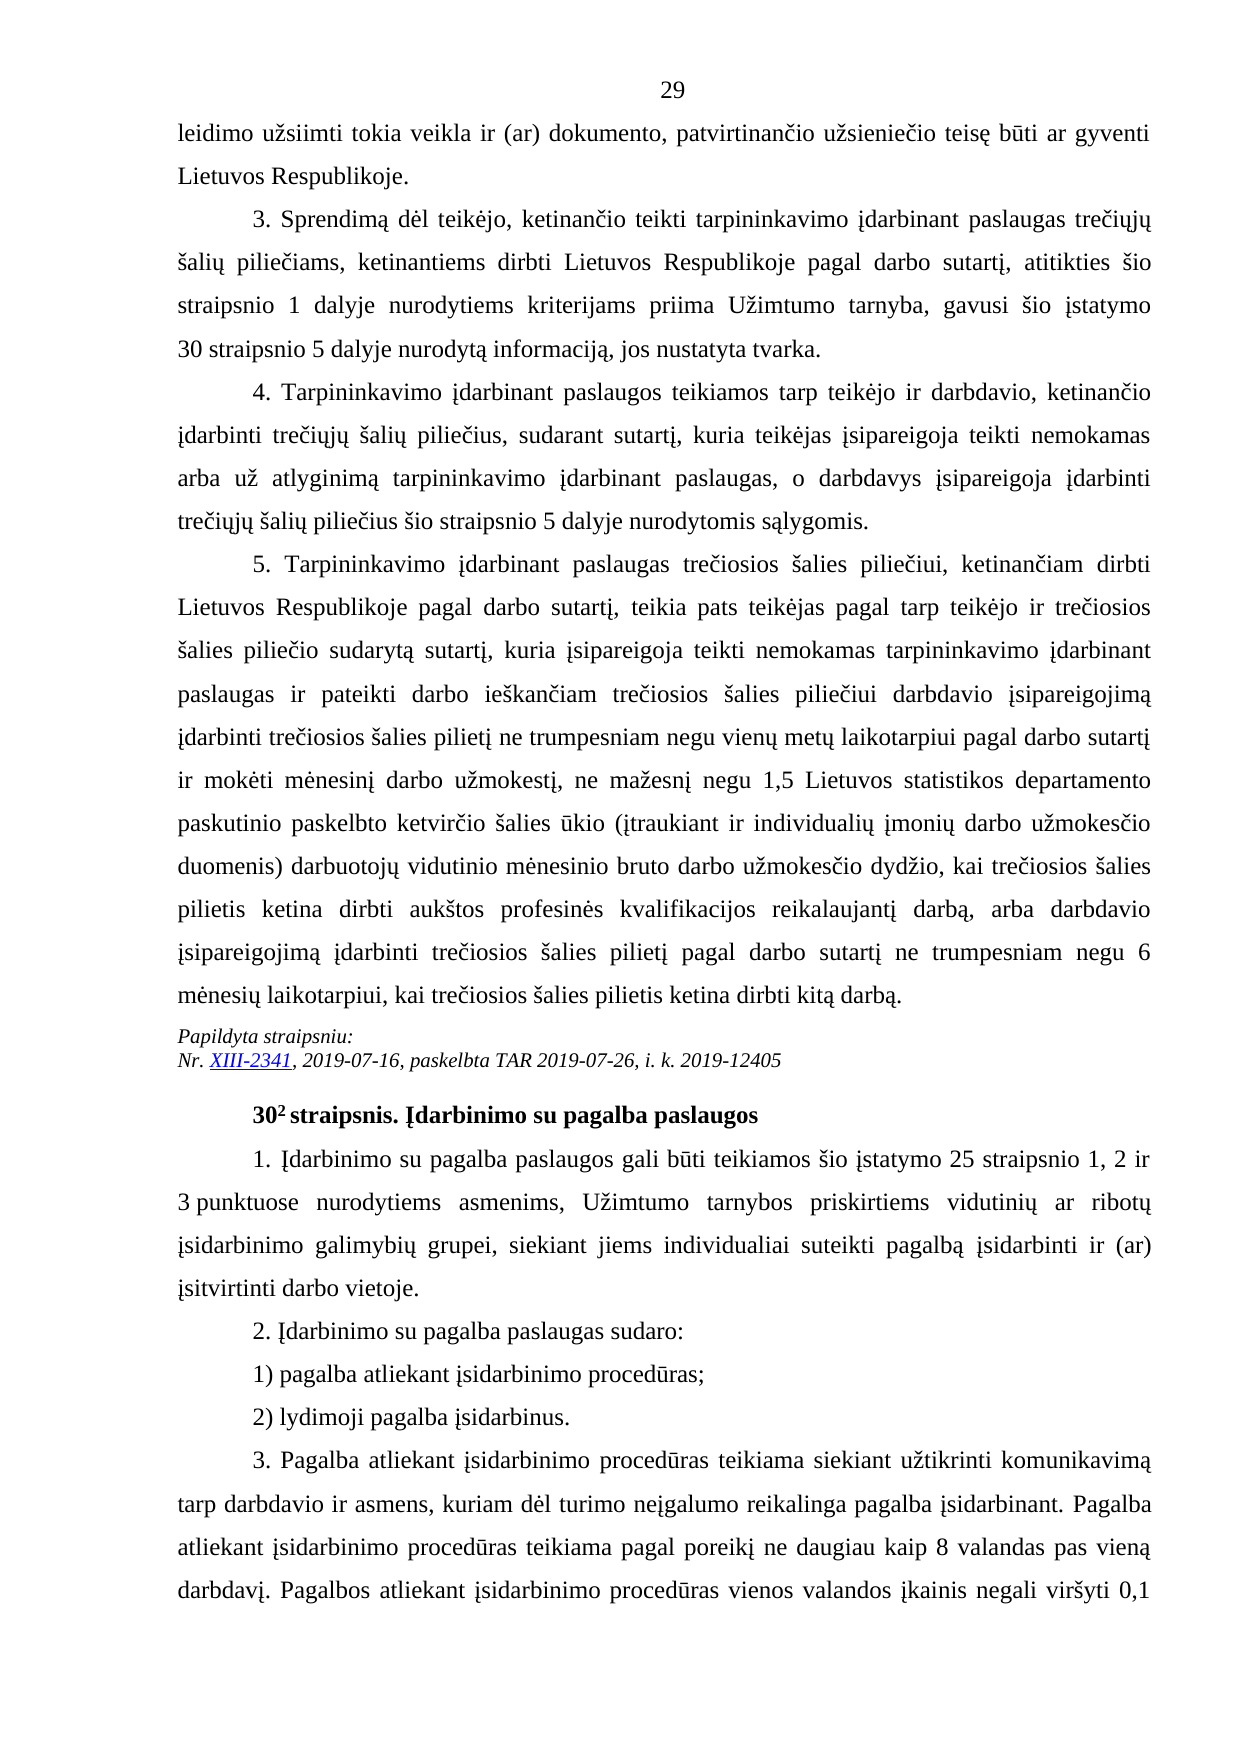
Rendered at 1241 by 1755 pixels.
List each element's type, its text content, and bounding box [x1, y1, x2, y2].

text 3. Sprendimą dėl teikėjo, ketinančio teikti tarpininkavimo įdarbinant paslaugas trečiųjų šalių piliečiams, ketinantiems dirbti Lietuvos Respublikoje pagal darbo sutartį, atitikties šio straipsnio 1 dalyje nurodytiems kriterijams priima Užimtumo tarnyba, gavusi šio įstatymo 30 straipsnio 5 dalyje nurodytą informaciją, jos nustatyta tvarka. [177, 204, 1152, 362]
text 1. Įdarbinimo su pagalba paslaugos gali būti teikiamos šio įstatymo 25 straipsnio 1, 2 ir 3 punktuose nurodytiems asmenims, Užimtumo tarnybos priskirtiems vidutinių ar ribotų įsidarbinimo galimybių grupei, siekiant jiems individualiai suteikti pagalbą įsidarbinti ir (ar) įsitvirtinti darbo vietoje. [177, 1144, 1152, 1302]
text 3. Pagalba atliekant įsidarbinimo procedūras teikiama siekiant užtikrinti komunikavimą tarp darbdavio ir asmens, kuriam dėl turimo neįgalumo reikalinga pagalba įsidarbinant. Pagalba atliekant įsidarbinimo procedūras teikiama pagal poreikį ne daugiau kaip 8 valandas pas vieną darbdavį. Pagalbos atliekant įsidarbinimo procedūras vienos valandos įkainis negali viršyti 0,1 [177, 1446, 1152, 1604]
text 302 straipsnis. Įdarbinimo su pagalba paslaugos [177, 1101, 1152, 1129]
text 2. Įdarbinimo su pagalba paslaugas sudaro: [177, 1316, 1152, 1345]
text Papildyta straipsniu: [177, 1024, 1152, 1048]
text 4. Tarpininkavimo įdarbinant paslaugos teikiamos tarp teikėjo ir darbdavio, ketinančio įdarbinti trečiųjų šalių piliečius, sudarant sutartį, kuria teikėjas įsipareigoja teikti nemokamas arba už atlyginimą tarpininkavimo įdarbinant paslaugas, o darbdavys įsipareigoja įdarbinti trečiųjų šalių piliečius šio straipsnio 5 dalyje nurodytomis sąlygomis. [177, 377, 1152, 535]
text 2) lydimoji pagalba įsidarbinus. [177, 1402, 1152, 1431]
text 1) pagalba atliekant įsidarbinimo procedūras; [177, 1359, 1152, 1388]
text Nr. XIII-2341, 2019-07-16, paskelbta TAR 2019-07-26, i. k. 2019-12405 [177, 1048, 1152, 1072]
text 5. Tarpininkavimo įdarbinant paslaugas trečiosios šalies piliečiui, ketinančiam dirbti Lietuvos Respublikoje pagal darbo sutartį, teikia pats teikėjas pagal tarp teikėjo ir trečiosios šalies piliečio sudarytą sutartį, kuria įsipareigoja teikti nemokamas tarpininkavimo įdarbinant paslaugas ir pateikti darbo ieškančiam trečiosios šalies piliečiui darbdavio įsipareigojimą įdarbinti trečiosios šalies pilietį ne trumpesniam negu vienų metų laikotarpiui pagal darbo sutartį ir mokėti mėnesinį darbo užmokestį, ne mažesnį negu 1,5 Lietuvos statistikos departamento paskutinio paskelbto ketvirčio šalies ūkio (įtraukiant ir individualių įmonių darbo užmokesčio duomenis) darbuotojų vidutinio mėnesinio bruto darbo užmokesčio dydžio, kai trečiosios šalies pilietis ketina dirbti aukštos profesinės kvalifikacijos reikalaujantį darbą, arba darbdavio įsipareigojimą įdarbinti trečiosios šalies pilietį pagal darbo sutartį ne trumpesniam negu 6 mėnesių laikotarpiui, kai trečiosios šalies pilietis ketina dirbti kitą darbą. [177, 549, 1152, 1009]
text leidimo užsiimti tokia veikla ir (ar) dokumento, patvirtinančio užsieniečio teisę būti ar gyventi Lietuvos Respublikoje. [177, 118, 1152, 190]
